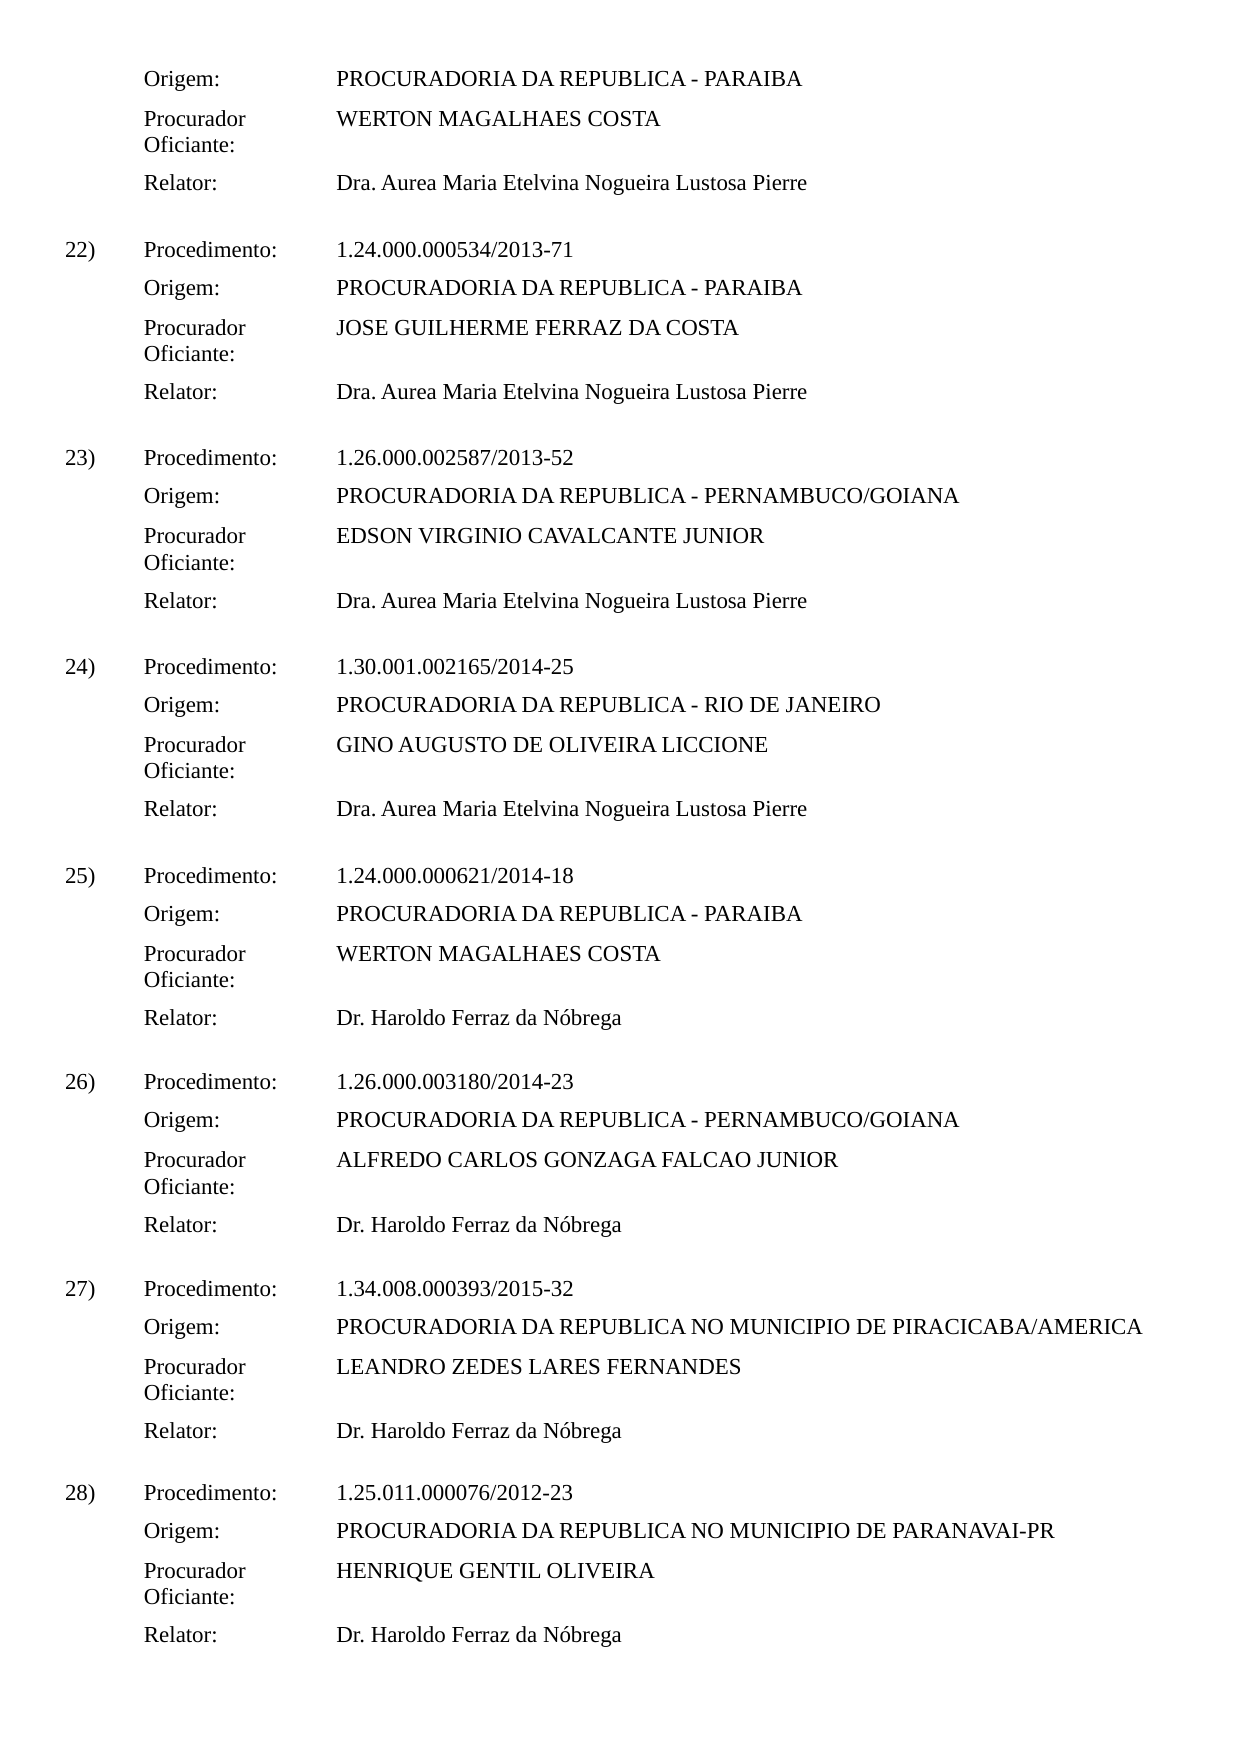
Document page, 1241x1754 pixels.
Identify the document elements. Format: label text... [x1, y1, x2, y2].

table_cell JOSE GUILHERME FERRAZ DA COSTA [330, 308, 1181, 372]
table_cell Procurador Oficiante: [138, 1141, 330, 1205]
table_cell [59, 477, 138, 517]
table_cell Dra. Aurea Maria Etelvina Nogueira Lustosa Pierre [330, 790, 1181, 830]
table_cell PROCURADORIA DA REPUBLICA NO MUNICIPIO DE PIRACICABA/AMERICA [330, 1307, 1181, 1347]
table_cell Relator: [138, 1411, 330, 1452]
table_cell [59, 164, 138, 204]
table_cell Procurador Oficiante: [138, 726, 330, 790]
table_cell Relator: [138, 999, 330, 1039]
table_cell [59, 1411, 138, 1452]
table_header 1.34.008.000393/2015-32 [330, 1269, 1181, 1307]
table_cell ALFREDO CARLOS GONZAGA FALCAO JUNIOR [330, 1141, 1181, 1205]
table_cell Dra. Aurea Maria Etelvina Nogueira Lustosa Pierre [330, 581, 1181, 621]
table_header 1.26.000.003180/2014-23 [330, 1063, 1181, 1101]
table_cell Dr. Haroldo Ferraz da Nóbrega [330, 1411, 1181, 1452]
table_header 28) [59, 1473, 138, 1511]
table_cell [59, 1347, 138, 1411]
table_cell Relator: [138, 164, 330, 204]
table_cell Procurador Oficiante: [138, 517, 330, 581]
table_cell PROCURADORIA DA REPUBLICA - RIO DE JANEIRO [330, 685, 1181, 726]
table_cell Dr. Haroldo Ferraz da Nóbrega [330, 1615, 1181, 1656]
table_cell [59, 790, 138, 830]
table_cell Relator: [138, 581, 330, 621]
table_header Procedimento: [138, 856, 330, 894]
table_header 1.25.011.000076/2012-23 [330, 1473, 1181, 1511]
table_cell WERTON MAGALHAES COSTA [330, 934, 1181, 998]
table_cell [59, 1205, 138, 1245]
table_cell Relator: [138, 790, 330, 830]
table_cell [59, 308, 138, 372]
table_cell Origem: [138, 477, 330, 517]
table_cell PROCURADORIA DA REPUBLICA - PERNAMBUCO/GOIANA [330, 477, 1181, 517]
table_cell WERTON MAGALHAES COSTA [330, 99, 1181, 163]
table_cell Origem: [138, 685, 330, 726]
table_header Procedimento: [138, 1473, 330, 1511]
table_cell HENRIQUE GENTIL OLIVEIRA [330, 1551, 1181, 1615]
table_header Procedimento: [138, 1269, 330, 1307]
table_cell [59, 1141, 138, 1205]
table_cell GINO AUGUSTO DE OLIVEIRA LICCIONE [330, 726, 1181, 790]
table_cell [59, 1511, 138, 1551]
table_header 25) [59, 856, 138, 894]
table_cell [59, 1615, 138, 1656]
table_header Procedimento: [138, 230, 330, 268]
table_cell EDSON VIRGINIO CAVALCANTE JUNIOR [330, 517, 1181, 581]
table_cell PROCURADORIA DA REPUBLICA - PERNAMBUCO/GOIANA [330, 1101, 1181, 1141]
table_cell Origem: [138, 1101, 330, 1141]
table_header 1.24.000.000534/2013-71 [330, 230, 1181, 268]
table_header Procedimento: [138, 439, 330, 477]
table_header 22) [59, 230, 138, 268]
table_header 26) [59, 1063, 138, 1101]
table_cell [59, 685, 138, 726]
table_cell LEANDRO ZEDES LARES FERNANDES [330, 1347, 1181, 1411]
table_cell Dra. Aurea Maria Etelvina Nogueira Lustosa Pierre [330, 164, 1181, 204]
table_cell [59, 268, 138, 308]
table_cell Relator: [138, 1615, 330, 1656]
table_cell PROCURADORIA DA REPUBLICA - PARAIBA [330, 59, 1181, 99]
table_cell [59, 999, 138, 1039]
table_header 1.30.001.002165/2014-25 [330, 648, 1181, 685]
table_cell [59, 1101, 138, 1141]
table_cell Procurador Oficiante: [138, 1551, 330, 1615]
table_cell [59, 726, 138, 790]
table_header 1.24.000.000621/2014-18 [330, 856, 1181, 894]
table_cell Procurador Oficiante: [138, 934, 330, 998]
table_cell PROCURADORIA DA REPUBLICA NO MUNICIPIO DE PARANAVAI-PR [330, 1511, 1181, 1551]
table_cell Origem: [138, 268, 330, 308]
table_cell [59, 99, 138, 163]
table_cell Origem: [138, 894, 330, 934]
table_cell Procurador Oficiante: [138, 308, 330, 372]
table_header 27) [59, 1269, 138, 1307]
table_cell PROCURADORIA DA REPUBLICA - PARAIBA [330, 268, 1181, 308]
table_header 23) [59, 439, 138, 477]
table_cell [59, 517, 138, 581]
table_cell Relator: [138, 372, 330, 412]
table_cell [59, 1307, 138, 1347]
table_cell [59, 372, 138, 412]
table_cell Dr. Haroldo Ferraz da Nóbrega [330, 1205, 1181, 1245]
table_cell PROCURADORIA DA REPUBLICA - PARAIBA [330, 894, 1181, 934]
table_cell Relator: [138, 1205, 330, 1245]
table_cell Procurador Oficiante: [138, 1347, 330, 1411]
table_cell Procurador Oficiante: [138, 99, 330, 163]
table_cell [59, 1551, 138, 1615]
table_cell Dr. Haroldo Ferraz da Nóbrega [330, 999, 1181, 1039]
table_header 24) [59, 648, 138, 685]
table_cell Dra. Aurea Maria Etelvina Nogueira Lustosa Pierre [330, 372, 1181, 412]
table_cell Origem: [138, 1511, 330, 1551]
table_cell Origem: [138, 1307, 330, 1347]
table_cell [59, 894, 138, 934]
table_header Procedimento: [138, 1063, 330, 1101]
table_cell [59, 59, 138, 99]
table_header 1.26.000.002587/2013-52 [330, 439, 1181, 477]
table_header Procedimento: [138, 648, 330, 685]
table_cell [59, 581, 138, 621]
table_cell [59, 934, 138, 998]
table_cell Origem: [138, 59, 330, 99]
